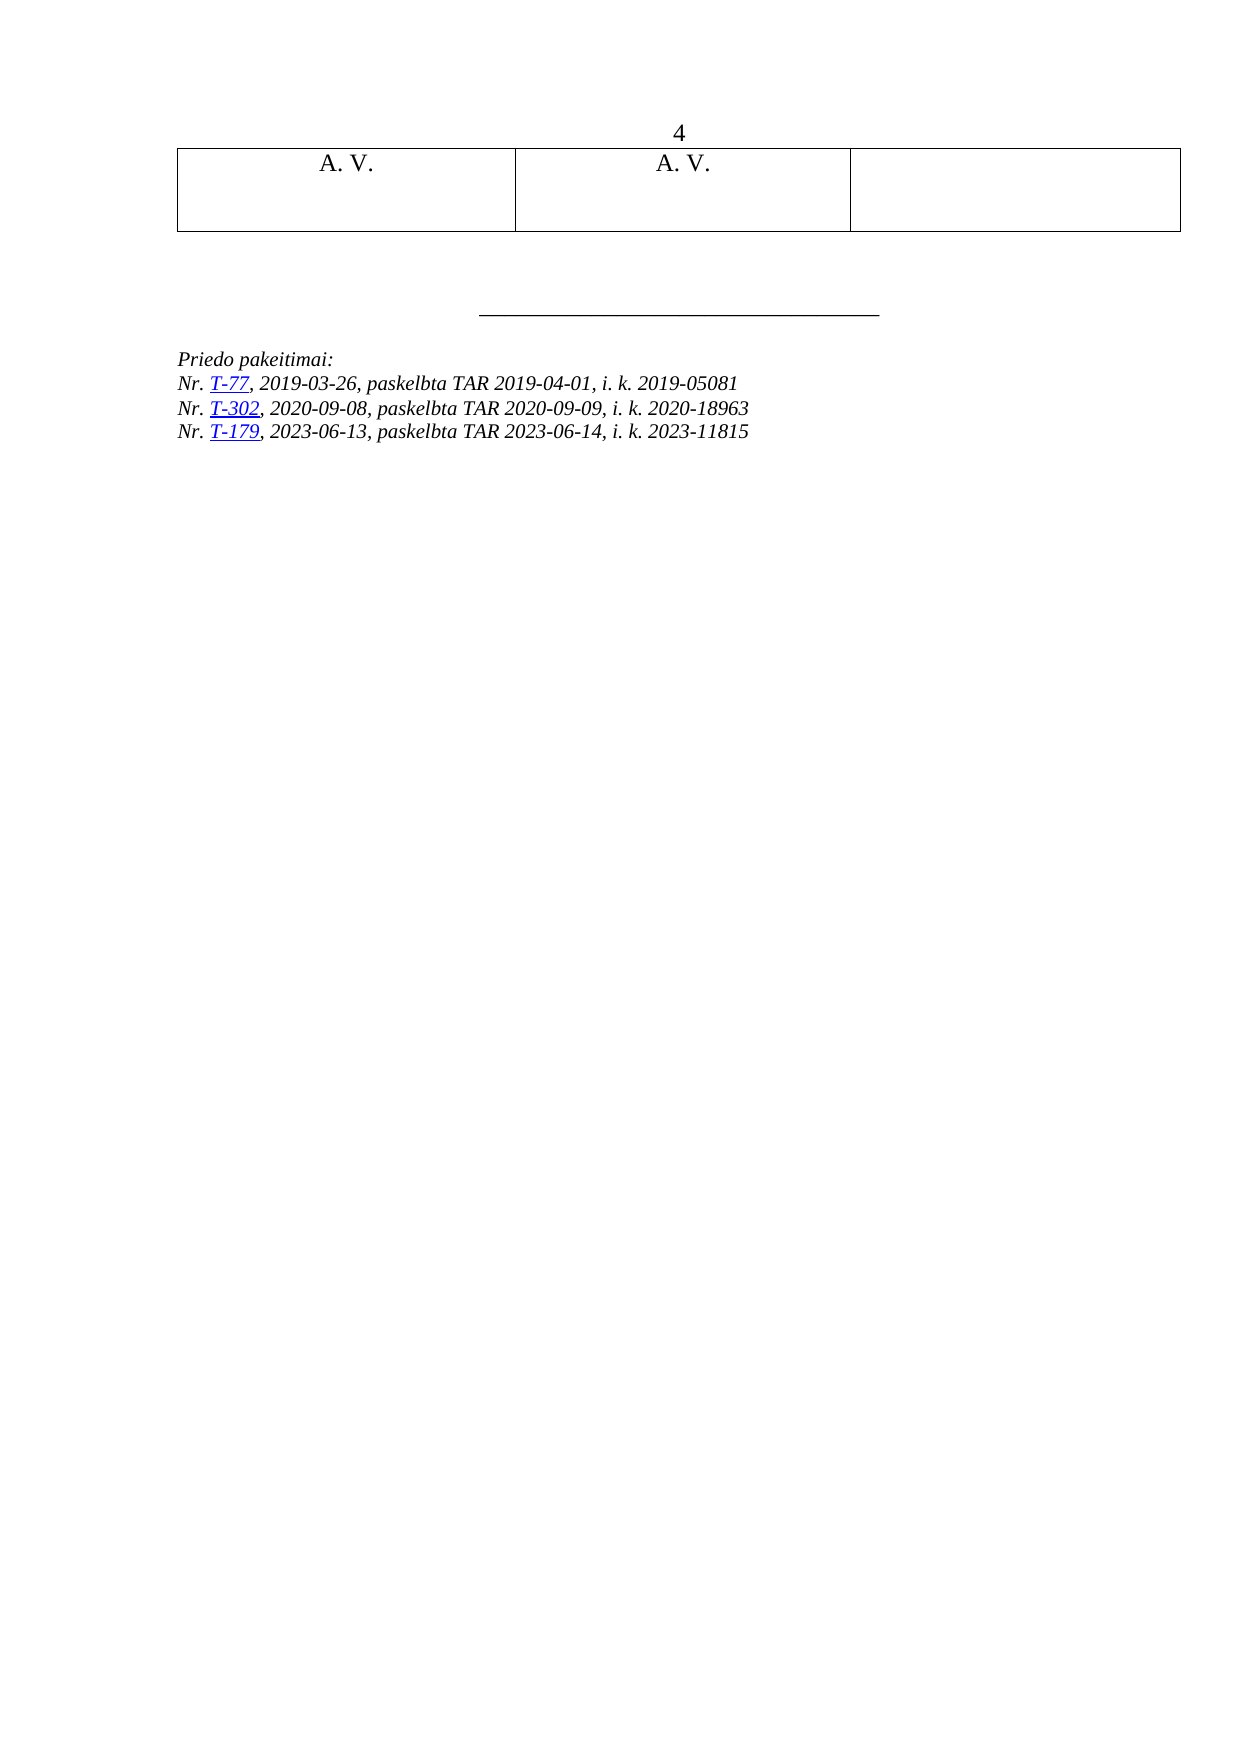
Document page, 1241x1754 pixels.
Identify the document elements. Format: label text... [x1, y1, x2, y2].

table_cell A. V. [178, 149, 515, 231]
text ________________________________ [177, 290, 1181, 318]
text Priedo pakeitimai: [177, 347, 1181, 371]
text Nr. T-179, 2023-06-13, paskelbta TAR 2023-06-14, i. k. 2023-11815 [177, 419, 1181, 443]
text Nr. T-77, 2019-03-26, paskelbta TAR 2019-04-01, i. k. 2019-05081 [177, 371, 1181, 395]
table_cell A. V. [516, 149, 850, 231]
table_cell [851, 149, 1180, 231]
text Nr. T-302, 2020-09-08, paskelbta TAR 2020-09-09, i. k. 2020-18963 [177, 395, 1181, 419]
